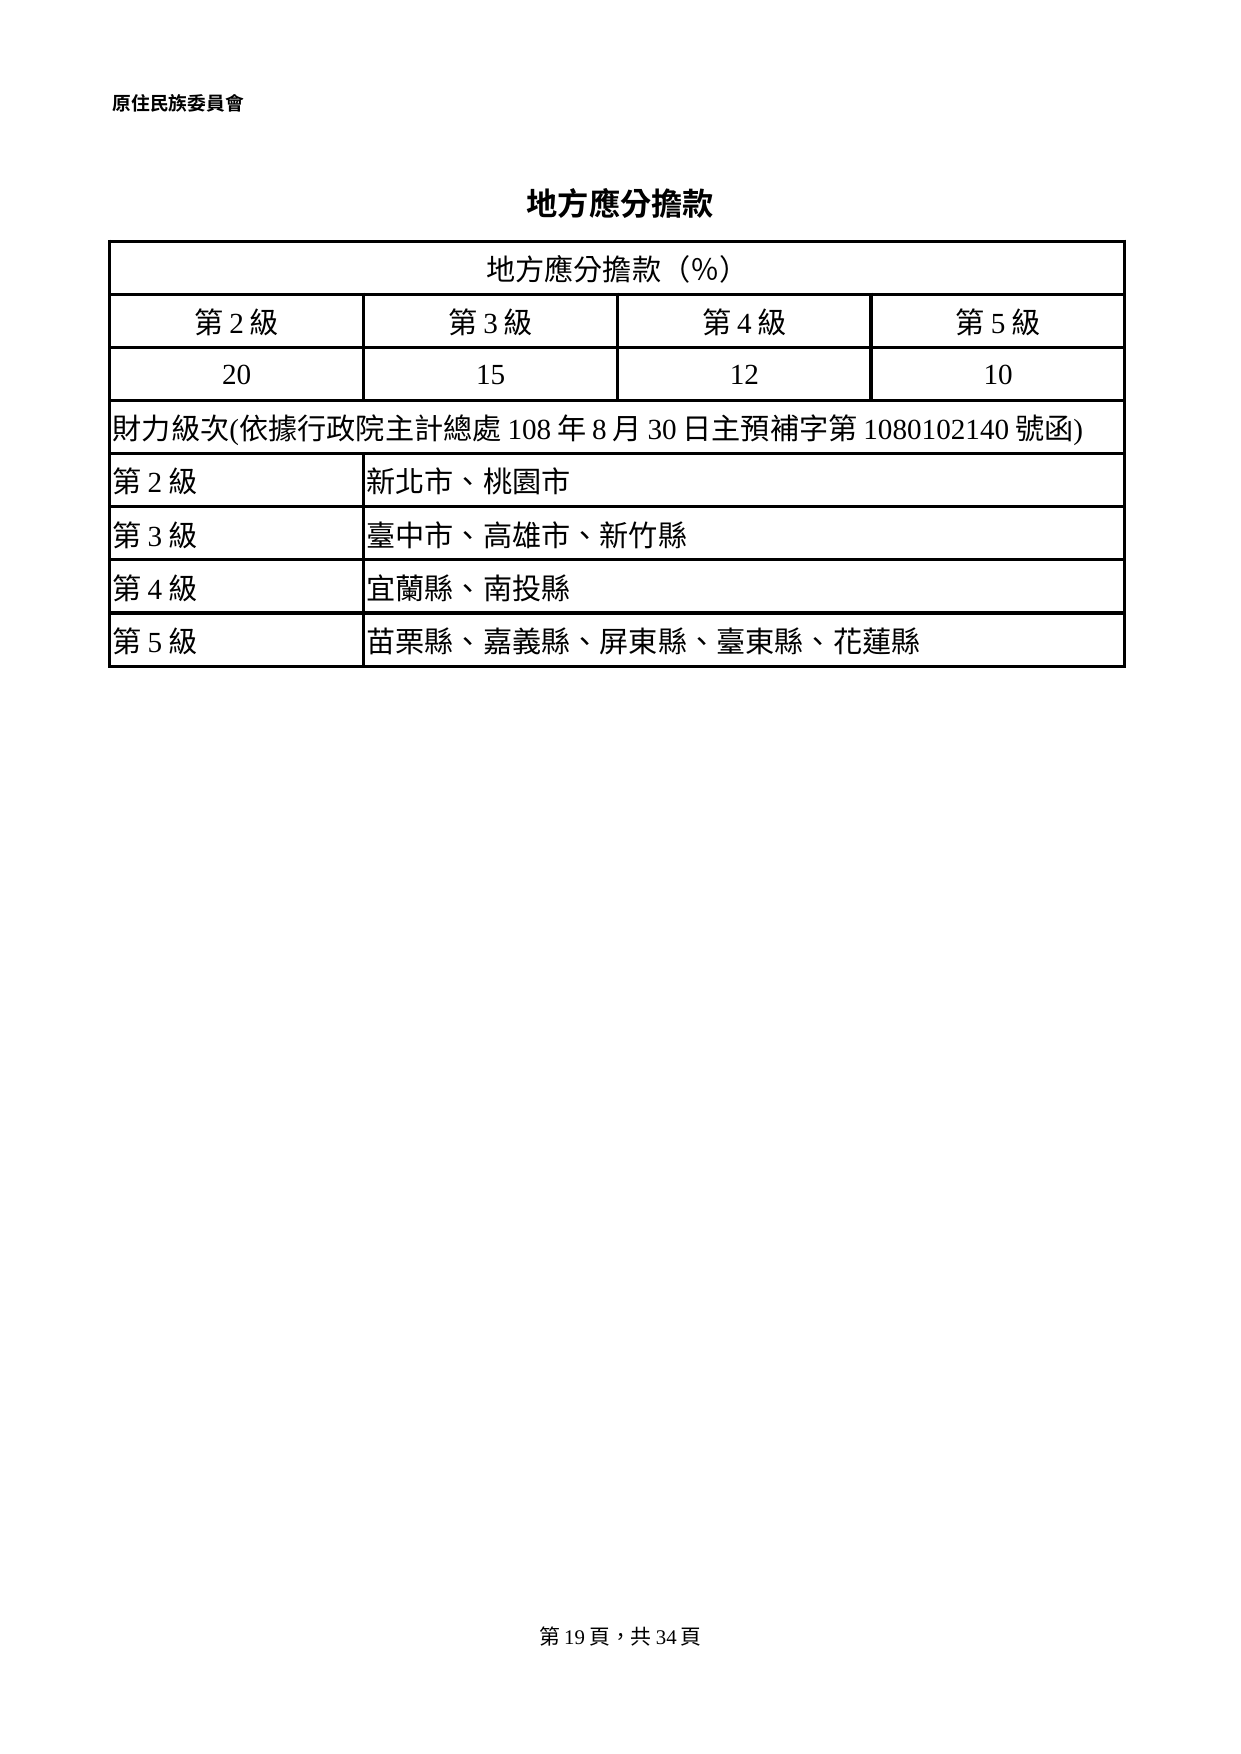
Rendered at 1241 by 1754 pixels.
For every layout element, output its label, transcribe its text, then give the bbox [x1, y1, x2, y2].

table_header 地方應分擔款（％） [111, 243, 1123, 293]
table_cell 15 [365, 349, 616, 399]
table_cell 第2級 [111, 455, 362, 505]
text 地方應分擔款 [112, 164, 1128, 239]
table_cell 新北市、桃園市 [365, 455, 1123, 505]
table_cell 第4級 [111, 561, 362, 611]
table_cell 苗栗縣、嘉義縣、屏東縣、臺東縣、花蓮縣 [365, 615, 1123, 664]
table_cell 第3級 [365, 296, 616, 346]
table_cell 第2級 [111, 296, 362, 346]
table_cell 宜蘭縣、南投縣 [365, 561, 1123, 611]
table_cell 財力級次(依據行政院主計總處108年8月30日主預補字第1080102140號函) [111, 402, 1123, 452]
table_cell 臺中市、高雄市、新竹縣 [365, 508, 1123, 558]
table_cell 第3級 [111, 508, 362, 558]
table_cell 10 [873, 349, 1123, 399]
table_cell 第5級 [111, 615, 362, 664]
table_cell 第4級 [619, 296, 869, 346]
table_cell 第5級 [873, 296, 1123, 346]
table_cell 20 [111, 349, 362, 399]
table_cell 12 [619, 349, 869, 399]
